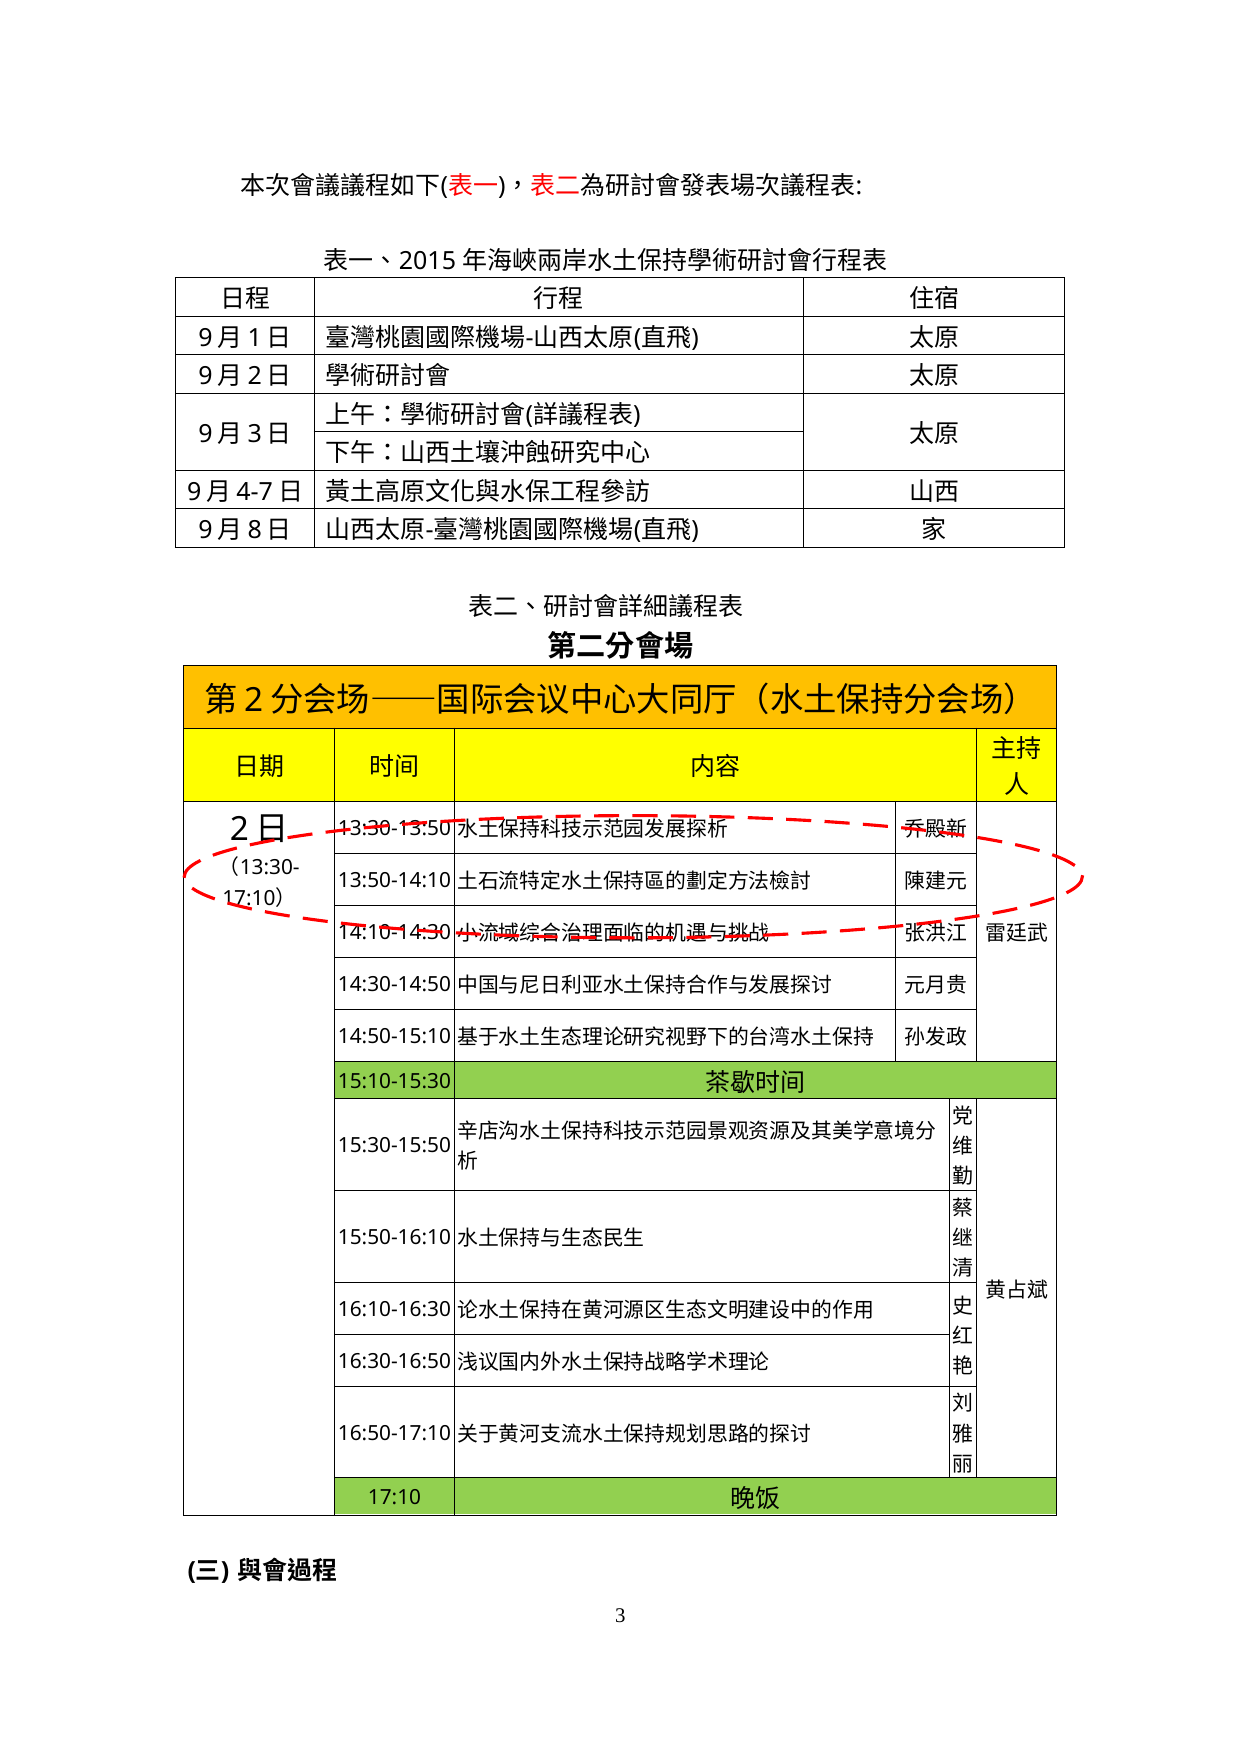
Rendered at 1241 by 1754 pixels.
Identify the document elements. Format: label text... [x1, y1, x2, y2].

table_cell 14:30-14:50 [335, 958, 454, 1009]
table_cell 黃土高原文化與水保工程參訪 [315, 471, 803, 508]
table_cell 时间 [335, 729, 454, 801]
table_cell 14:50-15:10 [335, 1010, 454, 1061]
table_header 日程 [176, 278, 314, 316]
table_cell 16:30-16:50 [335, 1335, 454, 1386]
table_cell 9月1日 [176, 317, 314, 354]
table_cell 孙发政 [896, 1010, 976, 1061]
table_cell 雷廷武 [977, 802, 1056, 1061]
table_cell 浅议国内外水土保持战略学术理论 [455, 1335, 949, 1386]
table_cell 黄占斌 [977, 1099, 1056, 1477]
table_cell 主持人 [977, 729, 1056, 801]
list 與會過程 [187, 1550, 1053, 1587]
table_cell 臺灣桃園國際機場-山西太原(直飛) [315, 317, 803, 354]
table_cell 2日 （13:30-17:10） [184, 802, 334, 1514]
table_cell 论水土保持在黄河源区生态文明建设中的作用 [455, 1283, 949, 1334]
table_cell 下午：山西土壤沖蝕研究中心 [315, 432, 803, 470]
table_cell 9月3日 [176, 394, 314, 470]
table_cell 土石流特定水土保持區的劃定方法檢討 [455, 854, 895, 905]
table_header 第2分会场——国际会议中心大同厅（水土保持分会场） [184, 666, 1056, 728]
table_cell 山西太原-臺灣桃園國際機場(直飛) [315, 509, 803, 547]
table_cell 张洪江 [896, 906, 976, 957]
table_cell 16:10-16:30 [335, 1283, 454, 1334]
table_cell 蔡继清 [950, 1191, 976, 1282]
table_cell 17:10 [335, 1478, 454, 1514]
text 表一、2015 年海峽兩岸水土保持學術研討會行程表 [187, 239, 1024, 277]
table_cell 15:10-15:30 [335, 1062, 454, 1098]
table_cell 太原 [804, 317, 1064, 354]
table_cell 基于水土生态理论研究视野下的台湾水土保持 [455, 1010, 895, 1061]
table_cell 山西 [804, 471, 1064, 508]
table_cell 15:50-16:10 [335, 1191, 454, 1282]
table_cell 晚饭 [455, 1478, 1056, 1514]
table_cell 党维勤 [950, 1099, 976, 1190]
table_cell 日期 [184, 729, 334, 801]
table_cell 9月4-7日 [176, 471, 314, 508]
table_cell 中国与尼日利亚水土保持合作与发展探讨 [455, 958, 895, 1009]
table_header 住宿 [804, 278, 1064, 316]
text 本次會議議程如下(表一)，表二為研討會發表場次議程表: [203, 164, 1024, 202]
table_cell 刘雅丽 [950, 1387, 976, 1477]
table_cell 16:50-17:10 [335, 1387, 454, 1477]
table_cell 太原 [804, 394, 1064, 470]
table_cell 茶歇时间 [455, 1062, 1056, 1098]
table_header 行程 [315, 278, 803, 316]
table_cell 辛店沟水土保持科技示范园景观资源及其美学意境分析 [455, 1099, 949, 1190]
table_cell 14:10-14:30 [335, 906, 454, 957]
table_cell 15:30-15:50 [335, 1099, 454, 1190]
table_cell 13:50-14:10 [335, 854, 454, 905]
table_cell 小流域综合治理面临的机遇与挑战 [455, 906, 895, 957]
table_cell 家 [804, 509, 1064, 547]
text 表二、研討會詳細議程表 [187, 585, 1024, 623]
table_cell 乔殿新 [896, 802, 976, 853]
table_cell 上午：學術研討會(詳議程表) [315, 394, 803, 431]
table_cell 13:30-13:50 [335, 802, 454, 853]
table_cell 水土保持科技示范园发展探析 [455, 802, 895, 853]
table_cell 史红艳 [950, 1283, 976, 1386]
table_cell 9月2日 [176, 355, 314, 393]
table_cell 水土保持与生态民生 [455, 1191, 949, 1282]
table_cell 9月8日 [176, 509, 314, 547]
table_cell 陳建元 [896, 854, 976, 905]
table_cell 元月贵 [896, 958, 976, 1009]
table_cell 太原 [804, 355, 1064, 393]
table_cell 关于黄河支流水土保持规划思路的探讨 [455, 1387, 949, 1477]
table_cell 學術研討會 [315, 355, 803, 393]
table_cell 内容 [455, 729, 976, 801]
text 第二分會場 [187, 623, 1053, 665]
